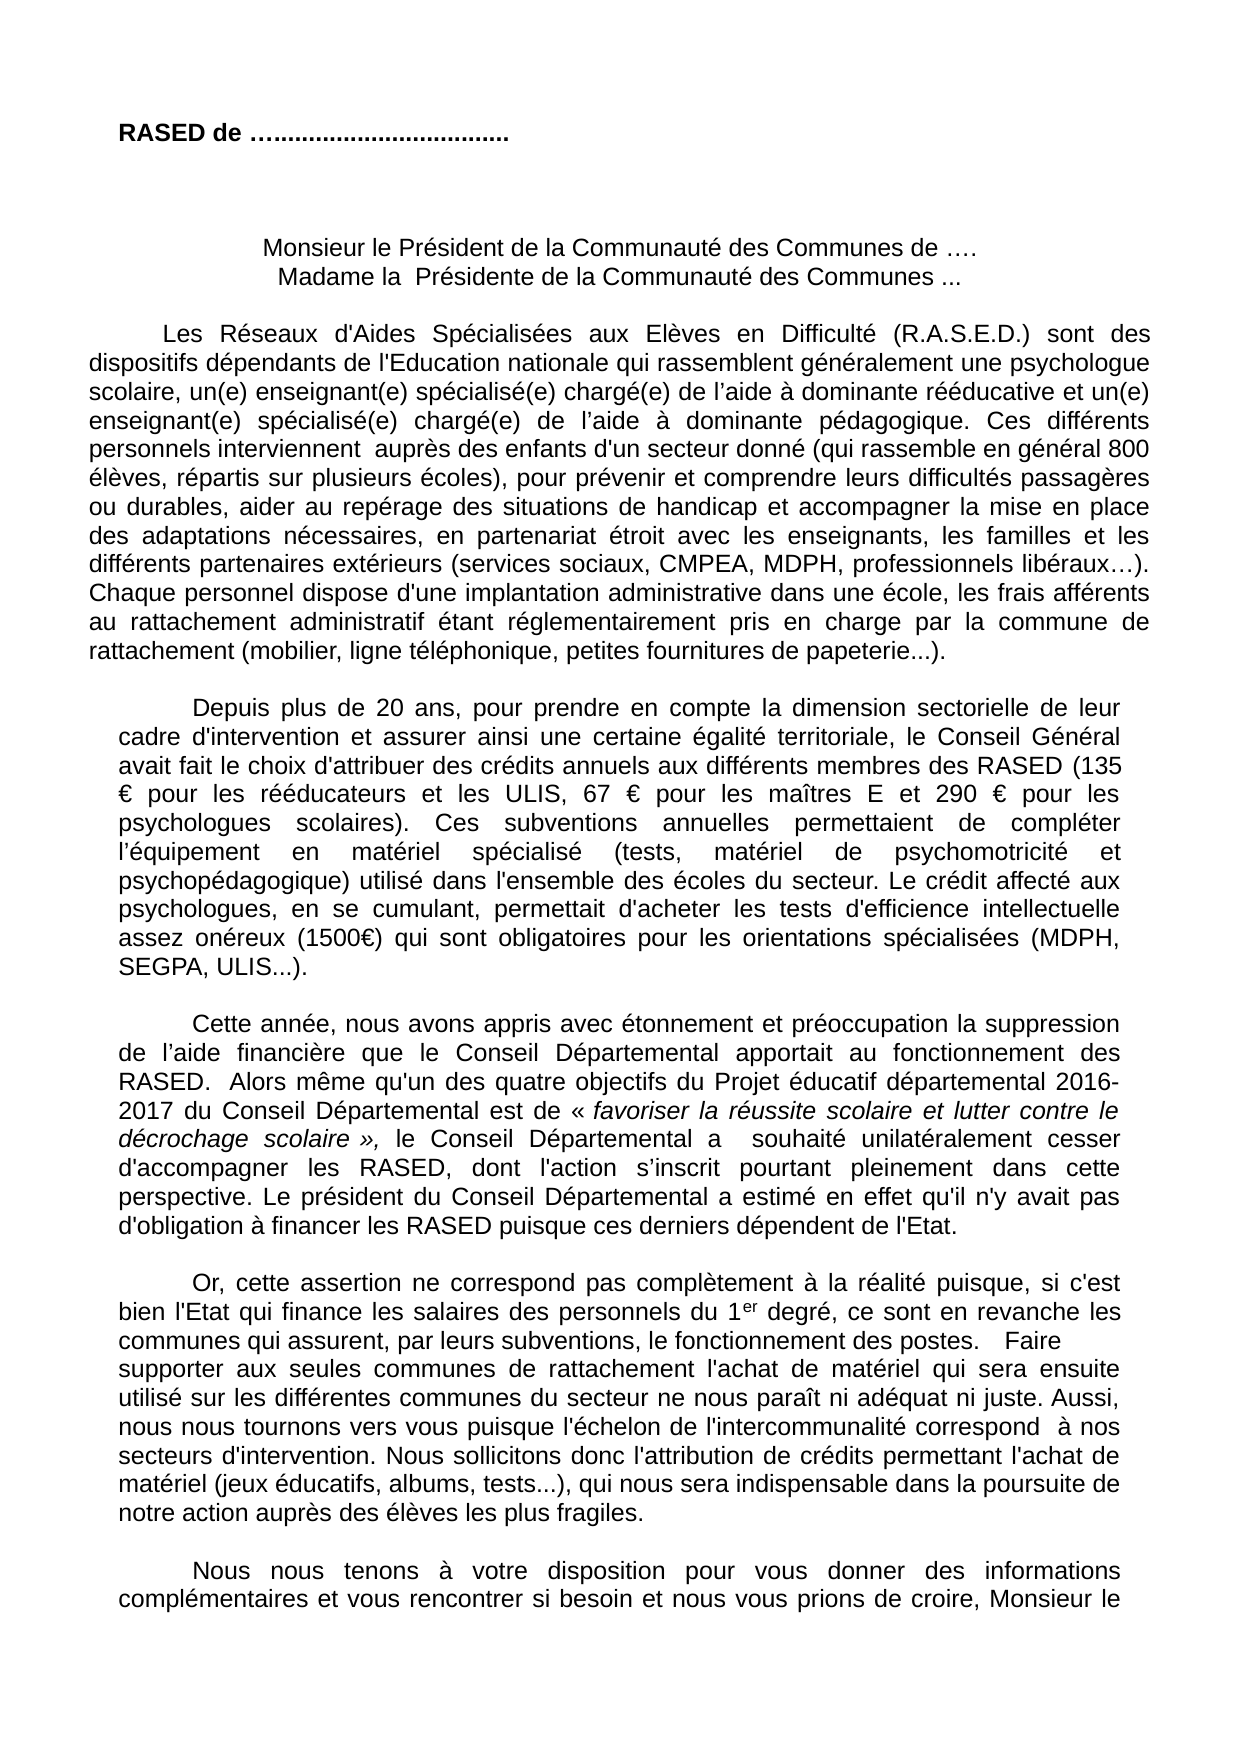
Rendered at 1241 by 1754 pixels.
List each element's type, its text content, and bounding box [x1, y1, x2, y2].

text RASED de ….................................. [118, 118, 1122, 147]
text Cette année, nous avons appris avec étonnement et préoccupation la suppression de l’aide financière que le Conseil Départemental apportait au fonctionnement des RASED. Alors même qu'un des quatre objectifs du Projet éducatif départemental 2016-2017 du Conseil Départemental est de « favoriser la réussite scolaire et lutter contre le décrochage scolaire », le Conseil Départemental a souhaité unilatéralement cesser d'accompagner les RASED, dont l'action s’inscrit pourtant pleinement dans cette perspective. Le président du Conseil Départemental a estimé en effet qu'il n'y avait pas d'obligation à financer les RASED puisque ces derniers dépendent de l'Etat. [118, 1009, 1122, 1239]
text Depuis plus de 20 ans, pour prendre en compte la dimension sectorielle de leur cadre d'intervention et assurer ainsi une certaine égalité territoriale, le Conseil Général avait fait le choix d'attribuer des crédits annuels aux différents membres des RASED (135 € pour les rééducateurs et les ULIS, 67 € pour les maîtres E et 290 € pour les psychologues scolaires). Ces subventions annuelles permettaient de compléter l’équipement en matériel spécialisé (tests, matériel de psychomotricité et psychopédagogique) utilisé dans l'ensemble des écoles du secteur. Le crédit affecté aux psychologues, en se cumulant, permettait d'acheter les tests d'efficience intellectuelle assez onéreux (1500€) qui sont obligatoires pour les orientations spécialisées (MDPH, SEGPA, ULIS...). [118, 693, 1122, 981]
text Or, cette assertion ne correspond pas complètement à la réalité puisque, si c'est bien l'Etat qui finance les salaires des personnels du 1er degré, ce sont en revanche les communes qui assurent, par leurs subventions, le fonctionnement des postes. Faire supporter aux seules communes de rattachement l'achat de matériel qui sera ensuite utilisé sur les différentes communes du secteur ne nous paraît ni adéquat ni juste. Aussi, nous nous tournons vers vous puisque l'échelon de l'intercommunalité correspond à nos secteurs d'intervention. Nous sollicitons donc l'attribution de crédits permettant l'achat de matériel (jeux éducatifs, albums, tests...), qui nous sera indispensable dans la poursuite de notre action auprès des élèves les plus fragiles. [118, 1268, 1122, 1527]
text Madame la Présidente de la Communauté des Communes ... [118, 262, 1122, 291]
text Nous nous tenons à votre disposition pour vous donner des informations complémentaires et vous rencontrer si besoin et nous vous prions de croire, Monsieur le [118, 1556, 1122, 1613]
text Les Réseaux d'Aides Spécialisées aux Elèves en Difficulté (R.A.S.E.D.) sont des dispositifs dépendants de l'Education nationale qui rassemblent généralement une psychologue scolaire, un(e) enseignant(e) spécialisé(e) chargé(e) de l’aide à dominante rééducative et un(e) enseignant(e) spécialisé(e) chargé(e) de l’aide à dominante pédagogique. Ces différents personnels interviennent auprès des enfants d'un secteur donné (qui rassemble en général 800 élèves, répartis sur plusieurs écoles), pour prévenir et comprendre leurs difficultés passagères ou durables, aider au repérage des situations de handicap et accompagner la mise en place des adaptations nécessaires, en partenariat étroit avec les enseignants, les familles et les différents partenaires extérieurs (services sociaux, CMPEA, MDPH, professionnels libéraux…). Chaque personnel dispose d'une implantation administrative dans une école, les frais afférents au rattachement administratif étant réglementairement pris en charge par la commune de rattachement (mobilier, ligne téléphonique, petites fournitures de papeterie...). [88, 319, 1152, 664]
text Monsieur le Président de la Communauté des Communes de …. [118, 233, 1122, 262]
